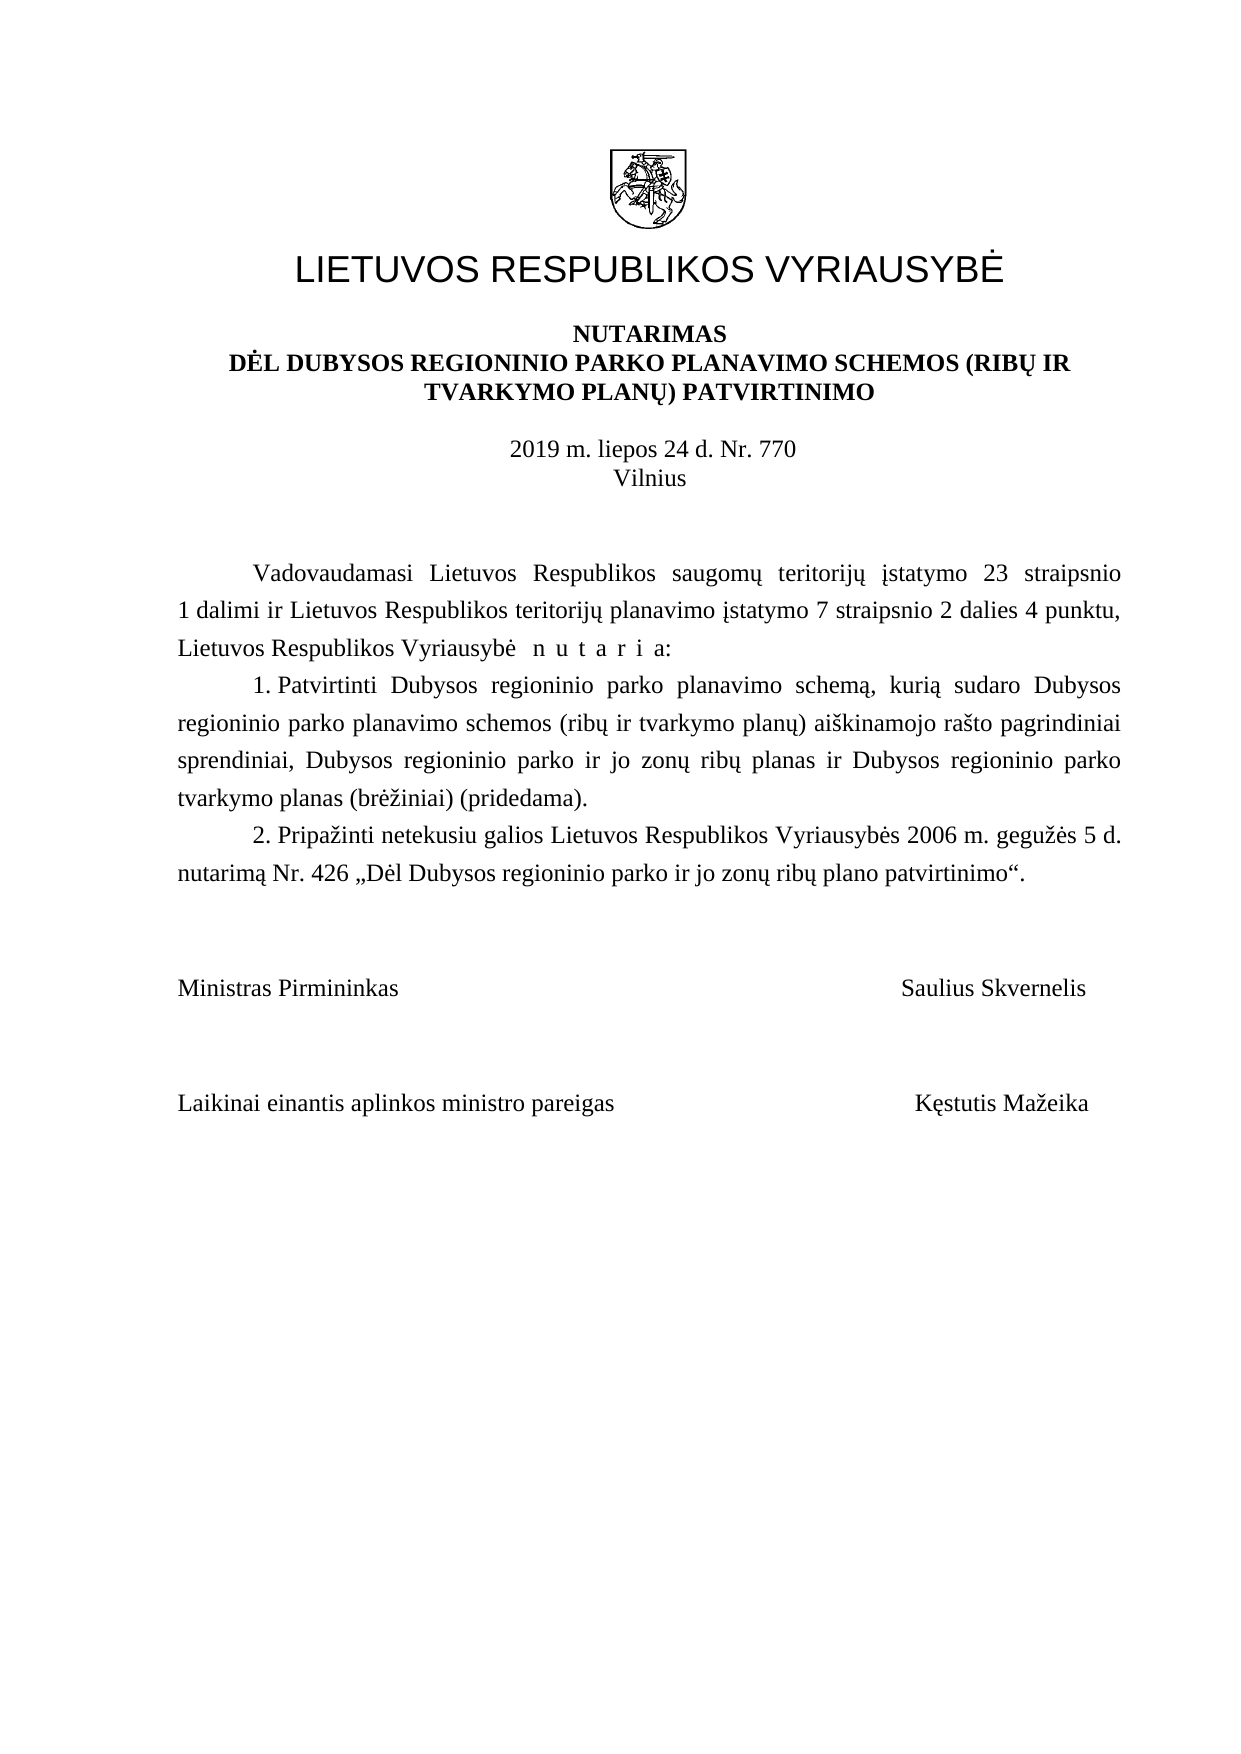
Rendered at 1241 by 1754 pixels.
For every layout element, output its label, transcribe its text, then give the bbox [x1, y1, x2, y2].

text Vilnius [177, 463, 1122, 492]
text 2. Pripažinti netekusiu galios Lietuvos Respublikos Vyriausybės 2006 m. gegužės 5 d. nutarimą Nr. 426 „Dėl Dubysos regioninio parko ir jo zonų ribų plano patvirtinimo“. [177, 812, 1122, 887]
text 2019 m. liepos 24 d. Nr. 770 [177, 434, 1122, 463]
text Lietuvos Respublikos Vyriausybė [177, 247, 1122, 291]
text Dėl DUBYSOS REGIONINIO parko planavimo schemos (ribų ir tvarkymo planų) patvirtinimo [177, 348, 1122, 406]
text Ministras Pirmininkas Saulius Skvernelis [177, 973, 1122, 1002]
text 1. Patvirtinti Dubysos regioninio parko planavimo schemą, kurią sudaro Dubysos regioninio parko planavimo schemos (ribų ir tvarkymo planų) aiškinamojo rašto pagrindiniai sprendiniai, Dubysos regioninio parko ir jo zonų ribų planas ir Dubysos regioninio parko tvarkymo planas (brėžiniai) (pridedama). [177, 662, 1122, 812]
text Laikinai einantis aplinkos ministro pareigas Kęstutis Mažeika [177, 1088, 1122, 1117]
text Vadovaudamasi Lietuvos Respublikos saugomų teritorijų įstatymo 23 straipsnio 1 dalimi ir Lietuvos Respublikos teritorijų planavimo įstatymo 7 straipsnio 2 dalies 4 punktu, Lietuvos Respublikos Vyriausybė nutaria: [177, 549, 1122, 662]
text nutarimas [177, 319, 1122, 348]
